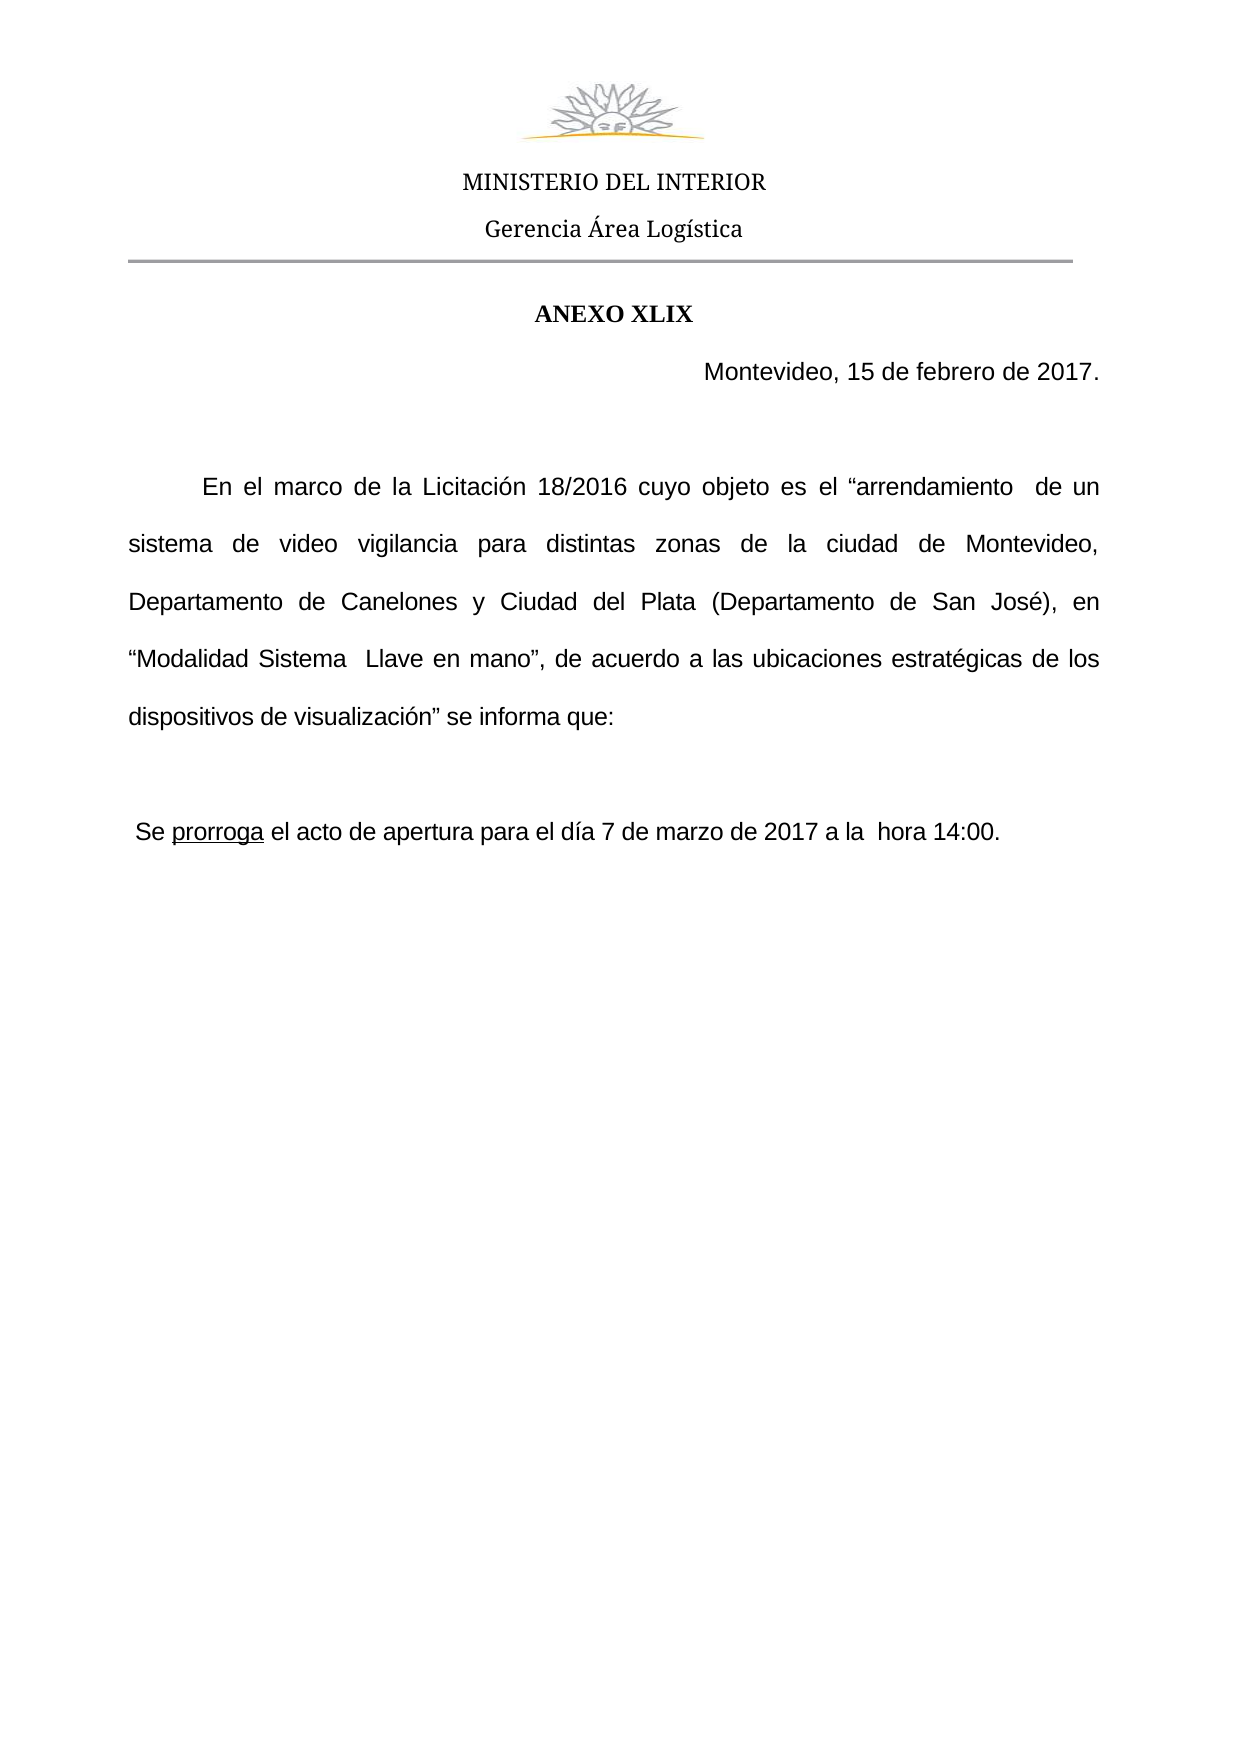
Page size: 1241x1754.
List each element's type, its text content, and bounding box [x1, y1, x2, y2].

text Gerencia Área Logística [128, 213, 1100, 244]
text Se prorroga el acto de apertura para el día 7 de marzo de 2017 a la hora 14:00. [128, 817, 1100, 845]
text Montevideo, 15 de febrero de 2017. [128, 357, 1100, 385]
text ANEXO XLIX [128, 299, 1100, 328]
text En el marco de la Licitación 18/2016 cuyo objeto es el “arrendamiento de un sistema de video vigilancia para distintas zonas de la ciudad de Montevideo, Departamento de Canelones y Ciudad del Plata (Departamento de San José), en “Modalidad Sistema Llave en mano”, de acuerdo a las ubicaciones estratégicas de los dispositivos de visualización” se informa que: [128, 472, 1100, 730]
picture [516, 81, 712, 143]
text MINISTERIO DEL INTERIOR [128, 166, 1100, 197]
